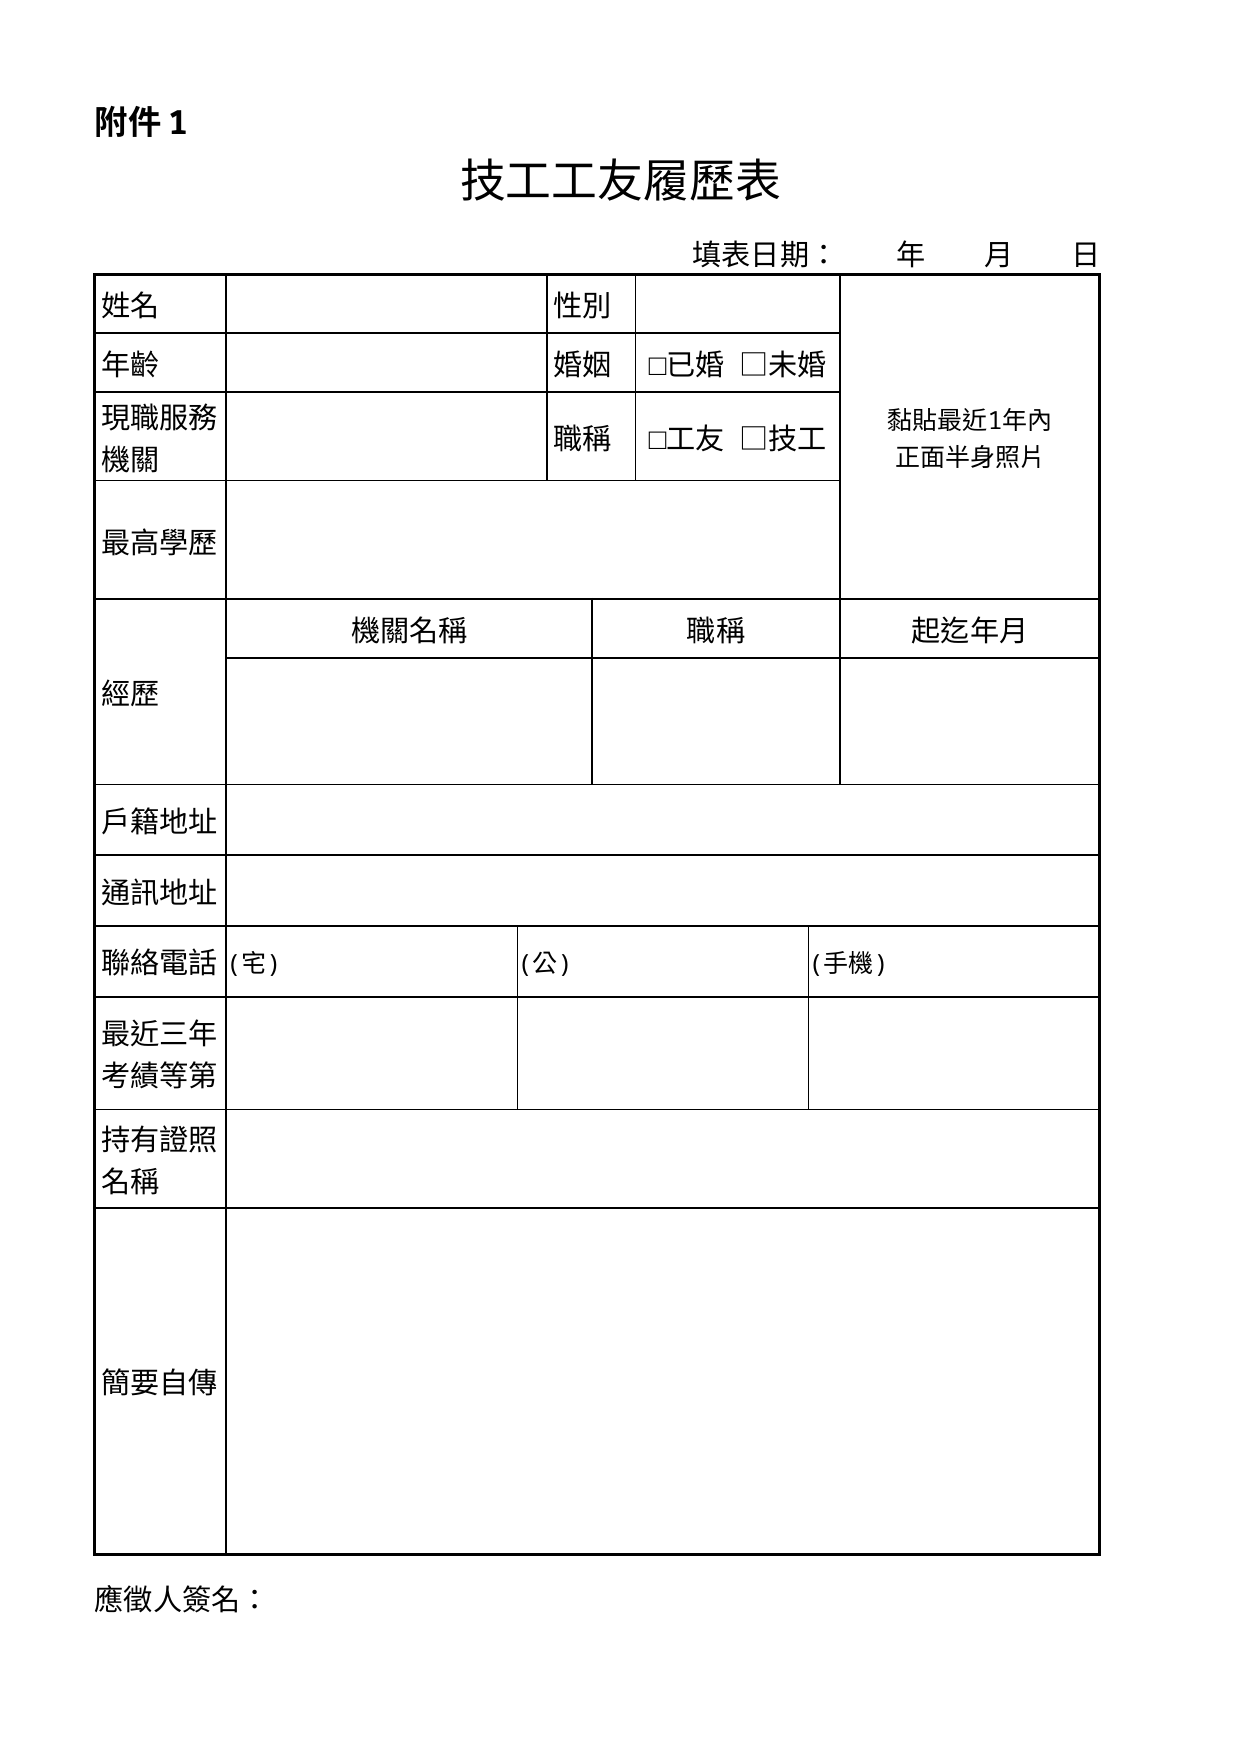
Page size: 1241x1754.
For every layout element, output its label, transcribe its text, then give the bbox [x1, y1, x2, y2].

table_cell 年齡 [96, 334, 225, 391]
table_header [636, 276, 839, 332]
table_cell [227, 481, 839, 598]
table_cell [227, 785, 1098, 854]
table_header 黏貼最近1年內 正面半身照片 [841, 276, 1098, 598]
table_cell [227, 1209, 1098, 1553]
table_cell 通訊地址 [96, 856, 225, 925]
table_cell 戶籍地址 [96, 785, 225, 854]
text 附件1 [94, 96, 1146, 144]
table_cell □已婚 □未婚 [636, 334, 839, 391]
table_cell 最近三年 考績等第 [96, 998, 225, 1109]
table_cell 簡要自傳 [96, 1209, 225, 1553]
table_cell [227, 334, 546, 391]
table_cell 起迄年月 [841, 600, 1098, 657]
table_cell 現職服務機關 [96, 393, 225, 480]
table_cell 聯絡電話 [96, 927, 225, 996]
table_cell [227, 998, 517, 1109]
table_cell [227, 659, 591, 783]
table_cell [841, 659, 1098, 783]
table_cell (手機) [809, 927, 1098, 996]
table_cell [227, 393, 546, 480]
table_cell 職稱 [593, 600, 839, 657]
text 填表日期： 年 月 日 [692, 211, 1146, 273]
table_cell (公) [518, 927, 808, 996]
text 應徵人簽名： [94, 1556, 1146, 1619]
table_cell 持有證照名稱 [96, 1110, 225, 1207]
table_cell 機關名稱 [227, 600, 591, 657]
table_cell 婚姻 [548, 334, 635, 391]
table_cell [227, 856, 1098, 925]
table_header 姓名 [96, 276, 225, 332]
table_header [227, 276, 546, 332]
text 技工工友履歷表 [94, 144, 1146, 211]
table_cell [809, 998, 1098, 1109]
table_header 性別 [548, 276, 635, 332]
table_cell □工友 □技工 [636, 393, 839, 480]
table_cell 最高學歷 [96, 481, 225, 598]
table_cell 職稱 [548, 393, 635, 480]
table_cell [227, 1110, 1098, 1207]
table_cell [518, 998, 808, 1109]
table_cell [593, 659, 839, 783]
table_cell (宅) [227, 927, 517, 996]
table_cell 經歷 [96, 600, 225, 783]
